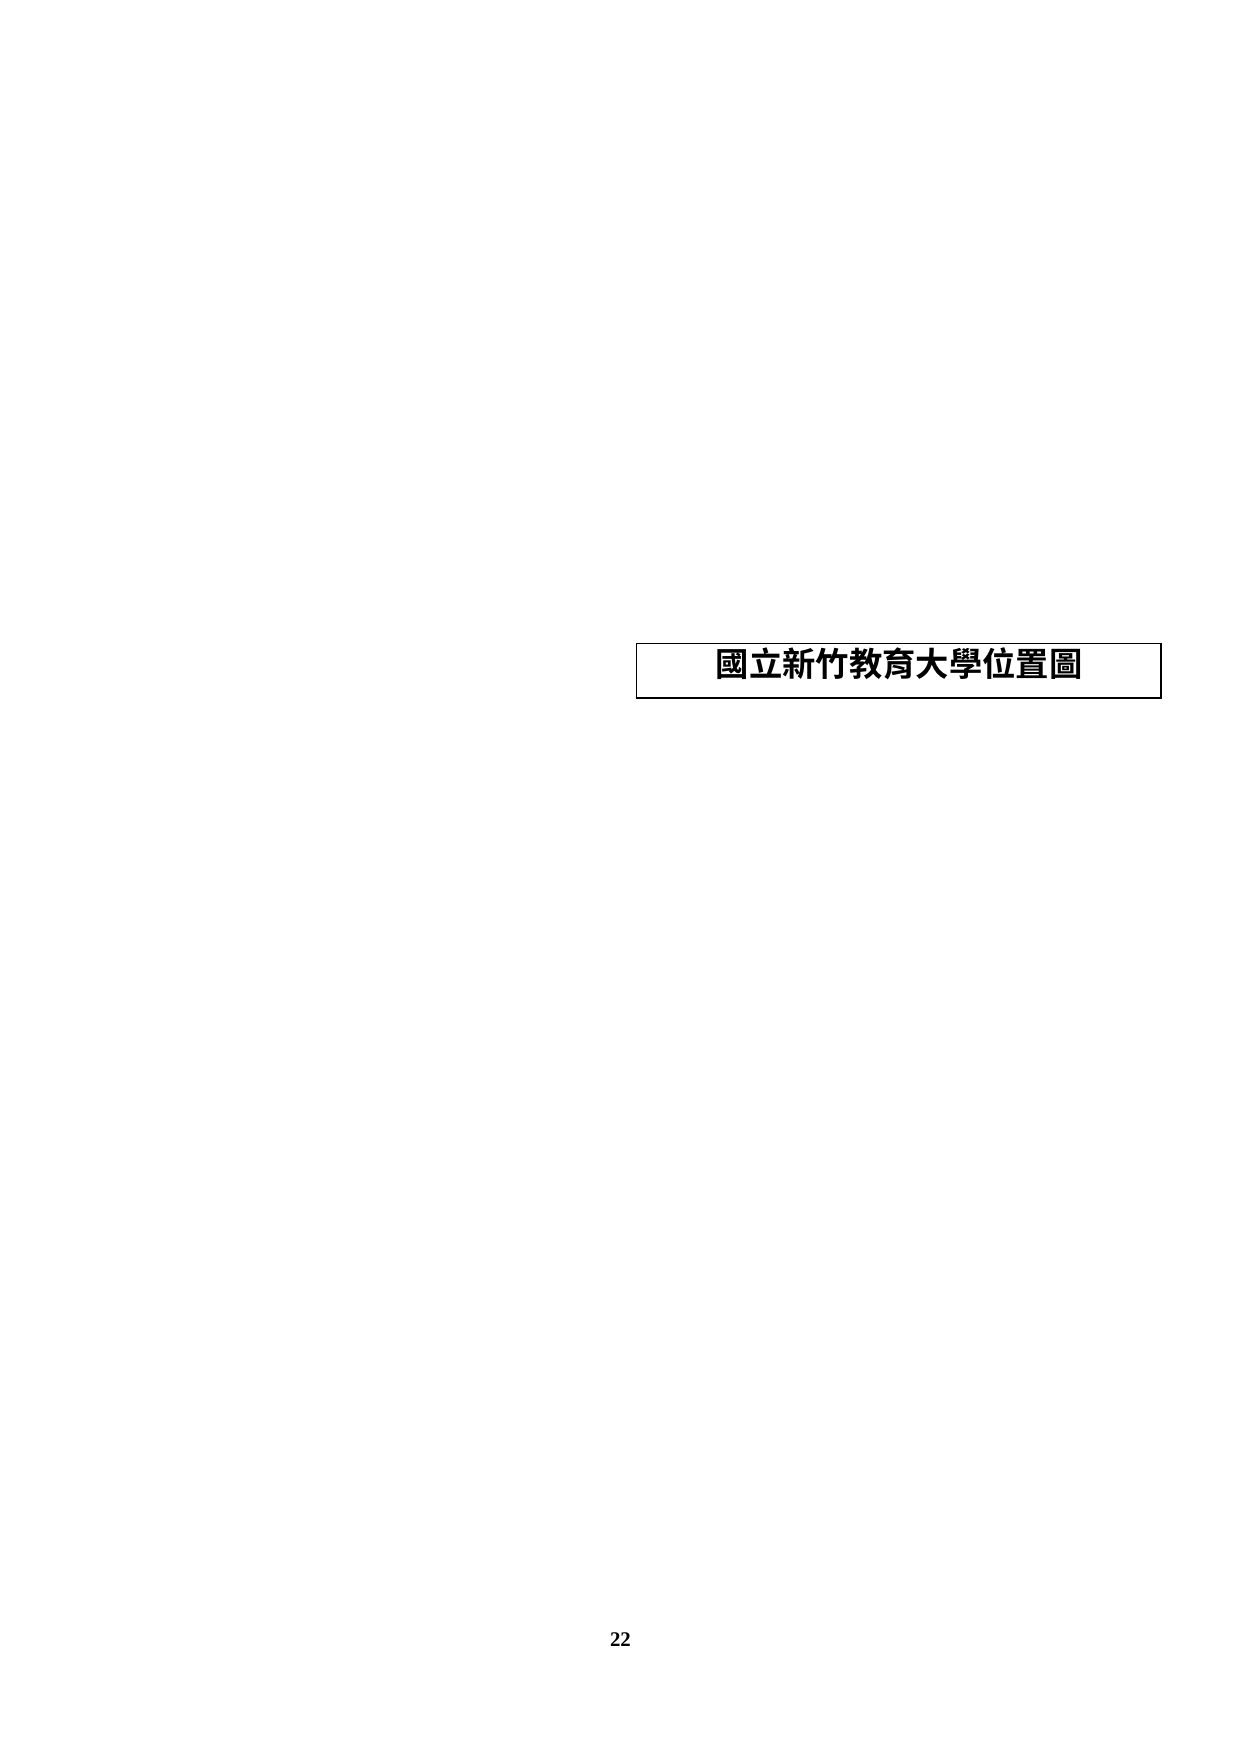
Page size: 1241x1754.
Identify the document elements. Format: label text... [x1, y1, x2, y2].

text 國立新竹教育大學位置圖 [652, 652, 1146, 683]
